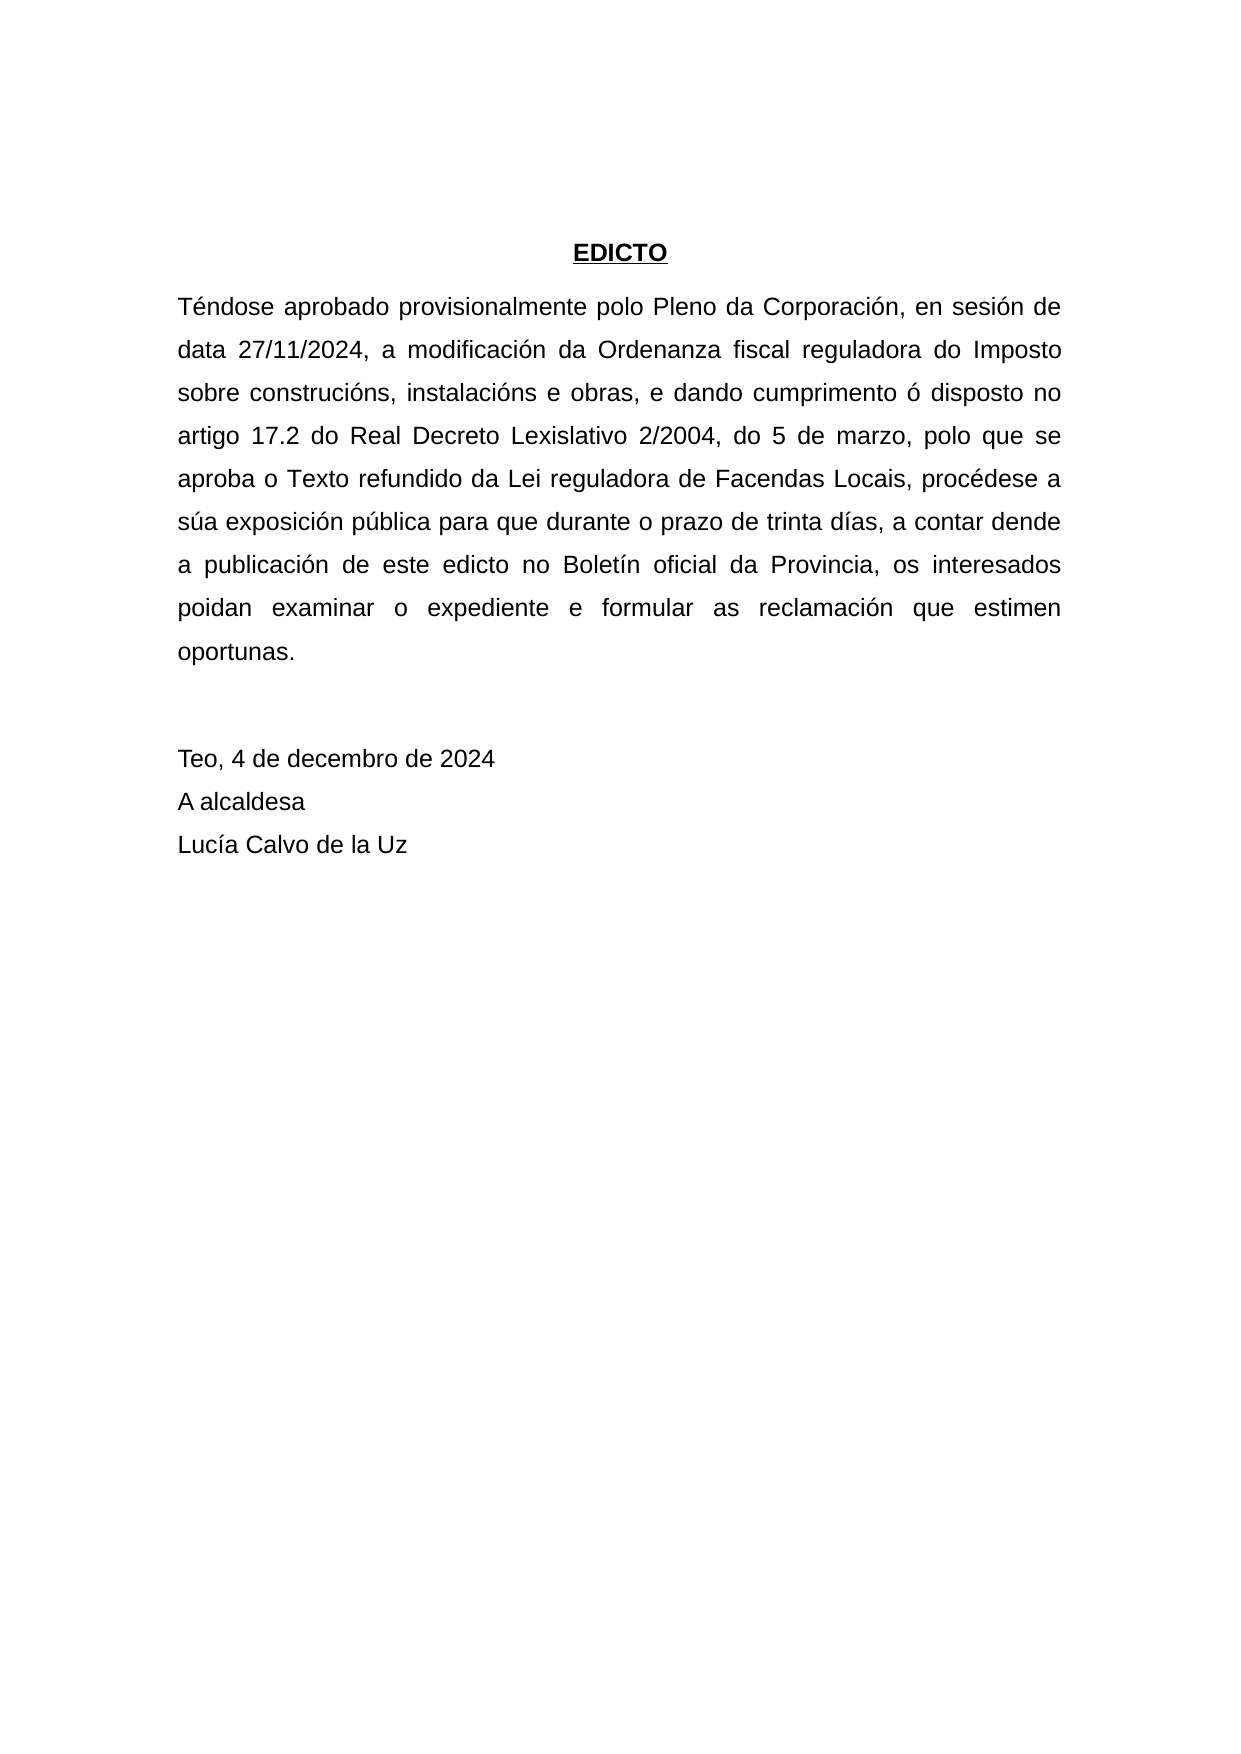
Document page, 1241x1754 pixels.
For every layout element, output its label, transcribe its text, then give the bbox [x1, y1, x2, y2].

text Téndose aprobado provisionalmente polo Pleno da Corporación, en sesión de data 27/11/2024, a modificación da Ordenanza fiscal reguladora do Imposto sobre construcións, instalacións e obras, e dando cumprimento ó disposto no artigo 17.2 do Real Decreto Lexislativo 2/2004, do 5 de marzo, polo que se aproba o Texto refundido da Lei reguladora de Facendas Locais, procédese a súa exposición pública para que durante o prazo de trinta días, a contar dende a publicación de este edicto no Boletín oficial da Provincia, os interesados poidan examinar o expediente e formular as reclamación que estimen oportunas. [177, 291, 1063, 665]
text Lucía Calvo de la Uz [177, 830, 1063, 858]
text A alcaldesa [177, 787, 1063, 815]
text EDICTO [177, 238, 1063, 266]
text Teo, 4 de decembro de 2024 [177, 743, 1063, 772]
